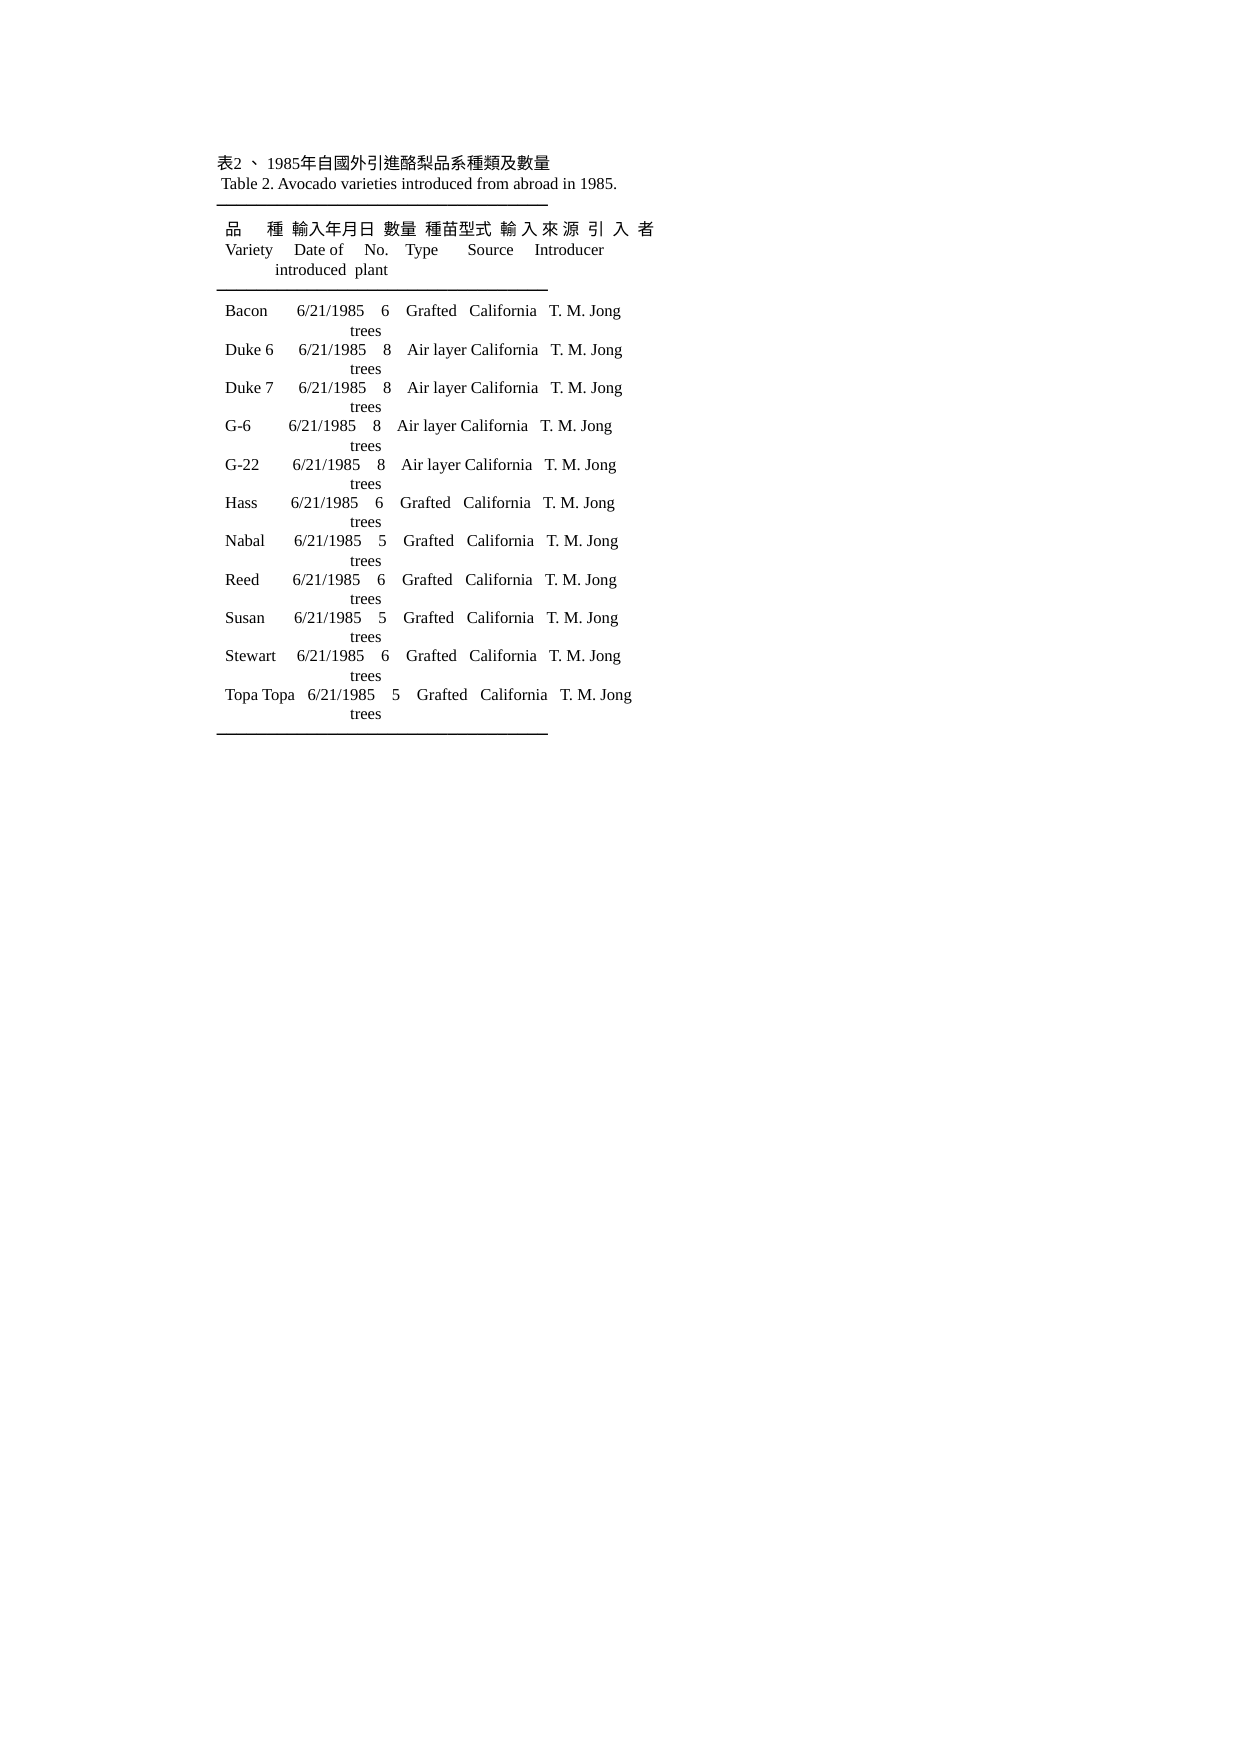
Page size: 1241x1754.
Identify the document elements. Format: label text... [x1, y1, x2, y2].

text trees [187, 589, 1053, 608]
text introduced plant [187, 259, 1053, 278]
text Hass 6/21/1985 6 Grafted California T. M. Jong [187, 493, 1053, 512]
text Reed 6/21/1985 6 Grafted California T. M. Jong [187, 569, 1053, 589]
text trees [187, 704, 1053, 723]
text trees [187, 627, 1053, 646]
text trees [187, 435, 1053, 454]
text ───────────────────────────────── [187, 278, 1053, 301]
text trees [187, 397, 1053, 416]
text G-22 6/21/1985 8 Air layer California T. M. Jong [187, 454, 1053, 474]
text trees [187, 359, 1053, 378]
text trees [187, 320, 1053, 339]
text G-6 6/21/1985 8 Air layer California T. M. Jong [187, 416, 1053, 435]
text Susan 6/21/1985 5 Grafted California T. M. Jong [187, 608, 1053, 627]
text 品 種 輸入年月日 數量 種苗型式 輸 入 來 源 引 入 者 [187, 216, 1053, 240]
text Bacon 6/21/1985 6 Grafted California T. M. Jong [187, 301, 1053, 320]
text trees [187, 474, 1053, 493]
text Topa Topa 6/21/1985 5 Grafted California T. M. Jong [187, 684, 1053, 704]
text 表2 、 1985年自國外引進酪梨品系種類及數量 [187, 150, 1053, 174]
text trees [187, 665, 1053, 684]
text trees [187, 550, 1053, 569]
text Duke 7 6/21/1985 8 Air layer California T. M. Jong [187, 378, 1053, 397]
text Stewart 6/21/1985 6 Grafted California T. M. Jong [187, 646, 1053, 665]
text ───────────────────────────────── [187, 193, 1053, 216]
text trees [187, 512, 1053, 531]
text Nabal 6/21/1985 5 Grafted California T. M. Jong [187, 531, 1053, 550]
text Table 2. Avocado varieties introduced from abroad in 1985. [187, 174, 1053, 193]
text Variety Date of No. Type Source Introducer [187, 240, 1053, 259]
text ───────────────────────────────── [187, 723, 1053, 746]
text Duke 6 6/21/1985 8 Air layer California T. M. Jong [187, 339, 1053, 359]
